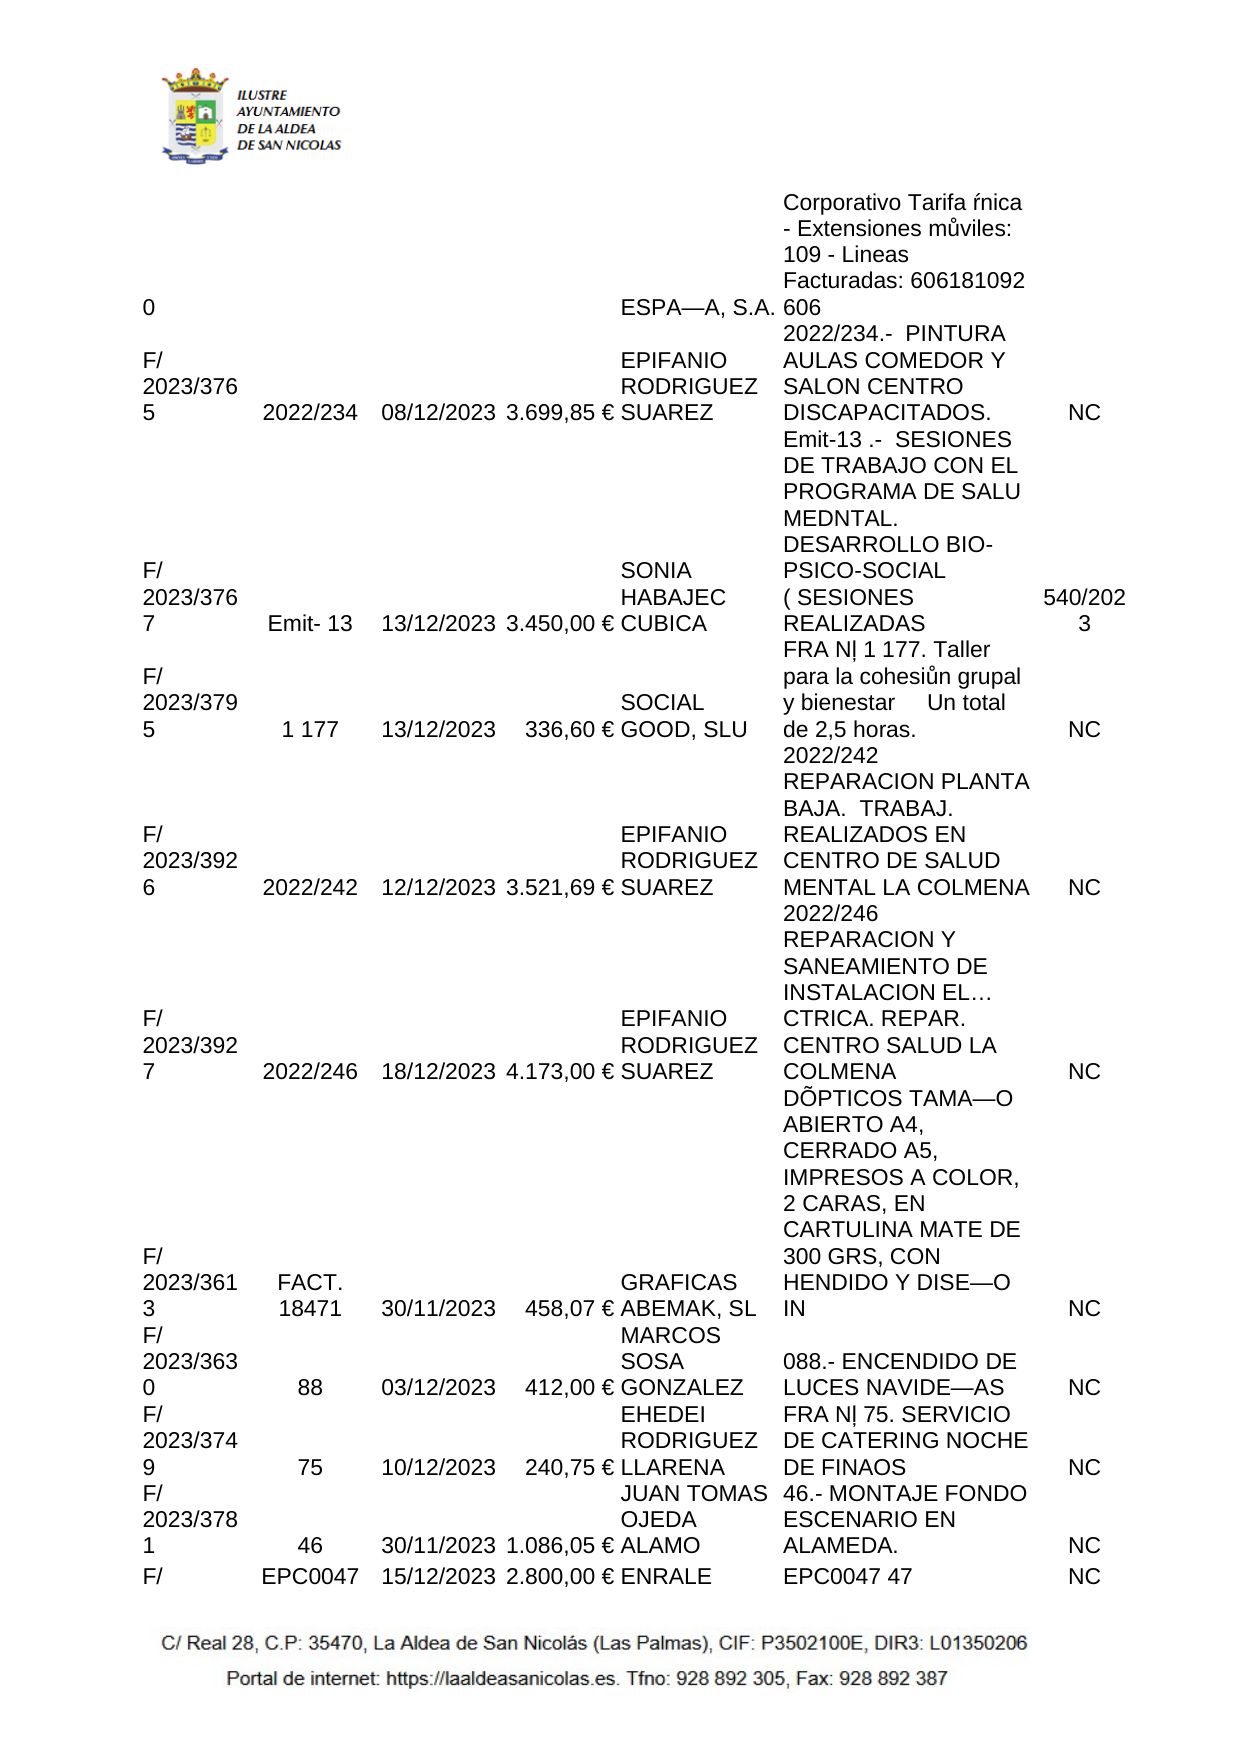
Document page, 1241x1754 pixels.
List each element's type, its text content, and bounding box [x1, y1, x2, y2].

table_cell 2022/234.- PINTURA AULAS COMEDOR Y SALON CENTRO DISCAPACITADOS. [780, 320, 1034, 426]
table_cell F/2023/3613 [139, 1085, 242, 1322]
table_cell 12/12/2023 [378, 742, 502, 900]
table_cell F/ [139, 1559, 242, 1589]
table_cell 3.699,85 € [502, 320, 617, 426]
table_cell F/2023/3926 [139, 742, 242, 900]
table_cell FRA Nļ 75. SERVICIO DE CATERING NOCHE DE FINAOS [780, 1401, 1034, 1480]
table_cell F/2023/3630 [139, 1322, 242, 1401]
table_cell [378, 189, 502, 320]
table_cell 08/12/2023 [378, 320, 502, 426]
table_cell Emit- 13 [242, 426, 378, 636]
table_cell Emit-13 .- SESIONES DE TRABAJO CON EL PROGRAMA DE SALU MEDNTAL. DESARROLLO BIO-PSICO-SOCIAL ( SESIONES REALIZADAS [780, 426, 1034, 636]
table_cell EPIFANIO RODRIGUEZ SUAREZ [617, 900, 780, 1084]
table_cell 2.800,00 € [502, 1559, 617, 1589]
table_cell 13/12/2023 [378, 636, 502, 742]
table_cell 46.- MONTAJE FONDO ESCENARIO EN ALAMEDA. [780, 1480, 1034, 1559]
table_cell NC [1034, 320, 1134, 426]
table_cell NC [1034, 742, 1134, 900]
table_cell 18/12/2023 [378, 900, 502, 1084]
table_cell 2022/246 REPARACION Y SANEAMIENTO DE INSTALACION EL…CTRICA. REPAR. CENTRO SALUD LA COLMENA [780, 900, 1034, 1084]
table_cell 3.521,69 € [502, 742, 617, 900]
table_cell Corporativo Tarifa ŕnica - Extensiones můviles: 109 - Lineas Facturadas: 606181092 606 [780, 189, 1034, 320]
table_cell 46 [242, 1480, 378, 1559]
picture [149, 1627, 1034, 1694]
table_cell 540/2023 [1034, 426, 1134, 636]
table_cell NC [1034, 1322, 1134, 1401]
table_cell EPIFANIO RODRIGUEZ SUAREZ [617, 320, 780, 426]
table_cell NC [1034, 1085, 1134, 1322]
table_cell 412,00 € [502, 1322, 617, 1401]
table_cell MARCOS SOSA GONZALEZ [617, 1322, 780, 1401]
table_cell 30/11/2023 [378, 1480, 502, 1559]
table_cell 240,75 € [502, 1401, 617, 1480]
table_cell F/2023/3765 [139, 320, 242, 426]
table_cell 4.173,00 € [502, 900, 617, 1084]
table_cell EPC0047 [242, 1559, 378, 1589]
table_cell 75 [242, 1401, 378, 1480]
table_cell 2022/234 [242, 320, 378, 426]
table_cell 2022/242 REPARACION PLANTA BAJA. TRABAJ. REALIZADOS EN CENTRO DE SALUD MENTAL LA COLMENA [780, 742, 1034, 900]
table_cell ESPA—A, S.A. [617, 189, 780, 320]
table_cell 336,60 € [502, 636, 617, 742]
table_cell 2022/246 [242, 900, 378, 1084]
table_cell [502, 189, 617, 320]
table_cell F/2023/3749 [139, 1401, 242, 1480]
table_cell SOCIAL GOOD, SLU [617, 636, 780, 742]
table_cell 1.086,05 € [502, 1480, 617, 1559]
table_cell F/2023/3781 [139, 1480, 242, 1559]
picture [148, 60, 357, 172]
table_cell 03/12/2023 [378, 1322, 502, 1401]
table_cell NC [1034, 1559, 1134, 1589]
table_cell NC [1034, 1480, 1134, 1559]
table_cell 13/12/2023 [378, 426, 502, 636]
table_cell [1034, 189, 1134, 320]
table_cell ENRALE [617, 1559, 780, 1589]
table_cell JUAN TOMAS OJEDA ALAMO [617, 1480, 780, 1559]
table_cell FRA Nļ 1 177. Taller para la cohesiůn grupal y bienestar Un total de 2,5 horas. [780, 636, 1034, 742]
table_cell 088.- ENCENDIDO DE LUCES NAVIDE—AS [780, 1322, 1034, 1401]
table_cell 458,07 € [502, 1085, 617, 1322]
table_cell GRAFICAS ABEMAK, SL [617, 1085, 780, 1322]
table_cell EHEDEI RODRIGUEZ LLARENA [617, 1401, 780, 1480]
table_cell 0 [139, 189, 242, 320]
table_cell [242, 189, 378, 320]
table_cell F/2023/3927 [139, 900, 242, 1084]
table_cell SONIA HABAJEC CUBICA [617, 426, 780, 636]
table_cell EPC0047 47 [780, 1559, 1034, 1589]
table_cell 3.450,00 € [502, 426, 617, 636]
table_cell 2022/242 [242, 742, 378, 900]
table_cell NC [1034, 636, 1134, 742]
table_cell DÕPTICOS TAMA—O ABIERTO A4, CERRADO A5, IMPRESOS A COLOR, 2 CARAS, EN CARTULINA MATE DE 300 GRS, CON HENDIDO Y DISE—O IN [780, 1085, 1034, 1322]
table_cell F/2023/3767 [139, 426, 242, 636]
table_cell F/2023/3795 [139, 636, 242, 742]
table_cell 30/11/2023 [378, 1085, 502, 1322]
table_cell EPIFANIO RODRIGUEZ SUAREZ [617, 742, 780, 900]
table_cell 1 177 [242, 636, 378, 742]
table_cell 15/12/2023 [378, 1559, 502, 1589]
table_cell NC [1034, 1401, 1134, 1480]
table_cell 88 [242, 1322, 378, 1401]
table_cell 10/12/2023 [378, 1401, 502, 1480]
table_cell NC [1034, 900, 1134, 1084]
table_cell FACT. 18471 [242, 1085, 378, 1322]
